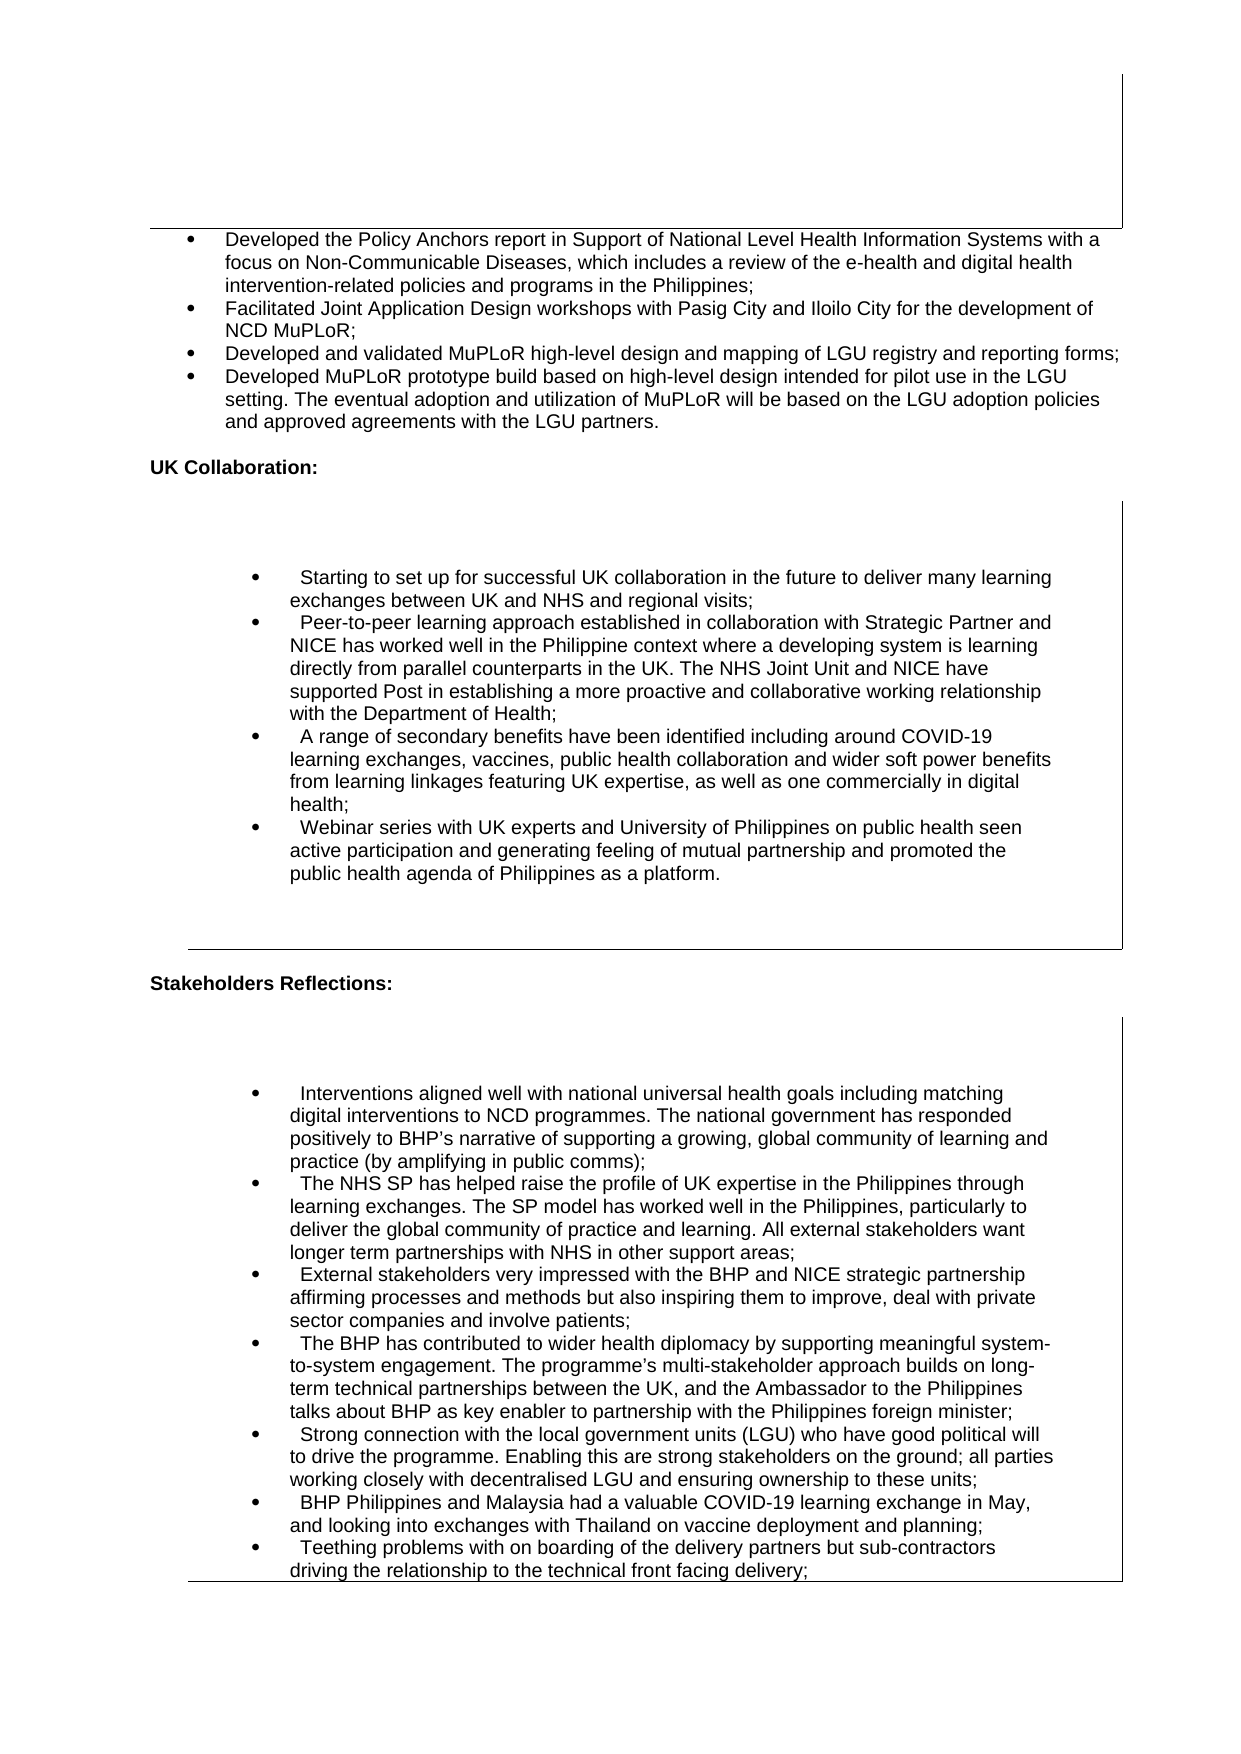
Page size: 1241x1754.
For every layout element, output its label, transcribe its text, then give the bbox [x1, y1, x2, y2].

list Developed MuPLoR prototype build based on high-level design intended for pilot use in the LGU setting. The eventual adoption and utilization of MuPLoR will be based on the LGU adoption policies and approved agreements with the LGU partners. [187, 365, 1122, 433]
list The NHS SP has helped raise the profile of UK expertise in the Philippines through learning exchanges. The SP model has worked well in the Philippines, particularly to deliver the global community of practice and learning. All external stakeholders want longer term partnerships with NHS in other support areas; [187, 1172, 1122, 1263]
list Webinar series with UK experts and University of Philippines on public health seen active participation and generating feeling of mutual partnership and promoted the public health agenda of Philippines as a platform. [187, 816, 1122, 949]
list External stakeholders very impressed with the BHP and NICE strategic partnership affirming processes and methods but also inspiring them to improve, deal with private sector companies and involve patients; [187, 1263, 1122, 1331]
list Developed and validated MuPLoR high-level design and mapping of LGU registry and reporting forms; [187, 342, 1122, 365]
list Facilitated Joint Application Design workshops with Pasig City and Iloilo City for the development of NCD MuPLoR; [187, 296, 1122, 342]
list Developed the Policy Anchors report in Support of National Level Health Information Systems with a focus on Non-Communicable Diseases, which includes a review of the e-health and digital health intervention-related policies and programs in the Philippines; [187, 228, 1122, 296]
list Teething problems with on boarding of the delivery partners but sub-contractors driving the relationship to the technical front facing delivery; [187, 1536, 1122, 1582]
list Peer-to-peer learning approach established in collaboration with Strategic Partner and NICE has worked well in the Philippine context where a developing system is learning directly from parallel counterparts in the UK. The NHS Joint Unit and NICE have supported Post in establishing a more proactive and collaborative working relationship with the Department of Health; [187, 611, 1122, 725]
list A range of secondary benefits have been identified including around COVID-19 learning exchanges, vaccines, public health collaboration and wider soft power benefits from learning linkages featuring UK expertise, as well as one commercially in digital health; [187, 725, 1122, 816]
text Stakeholders Reflections: [150, 971, 1122, 994]
list Starting to set up for successful UK collaboration in the future to deliver many learning exchanges between UK and NHS and regional visits; [187, 501, 1122, 611]
list BHP Philippines and Malaysia had a valuable COVID-19 learning exchange in May, and looking into exchanges with Thailand on vaccine deployment and planning; [187, 1491, 1122, 1536]
list Interventions aligned well with national universal health goals including matching digital interventions to NCD programmes. The national government has responded positively to BHP’s narrative of supporting a growing, global community of learning and practice (by amplifying in public comms); [187, 1017, 1122, 1172]
text UK Collaboration: [150, 456, 1122, 478]
list The BHP has contributed to wider health diplomacy by supporting meaningful system-to-system engagement. The programme’s multi-stakeholder approach builds on long-term technical partnerships between the UK, and the Ambassador to the Philippines talks about BHP as key enabler to partnership with the Philippines foreign minister; [187, 1331, 1122, 1422]
list Strong connection with the local government units (LGU) who have good political will to drive the programme. Enabling this are strong stakeholders on the ground; all parties working closely with decentralised LGU and ensuring ownership to these units; [187, 1422, 1122, 1491]
